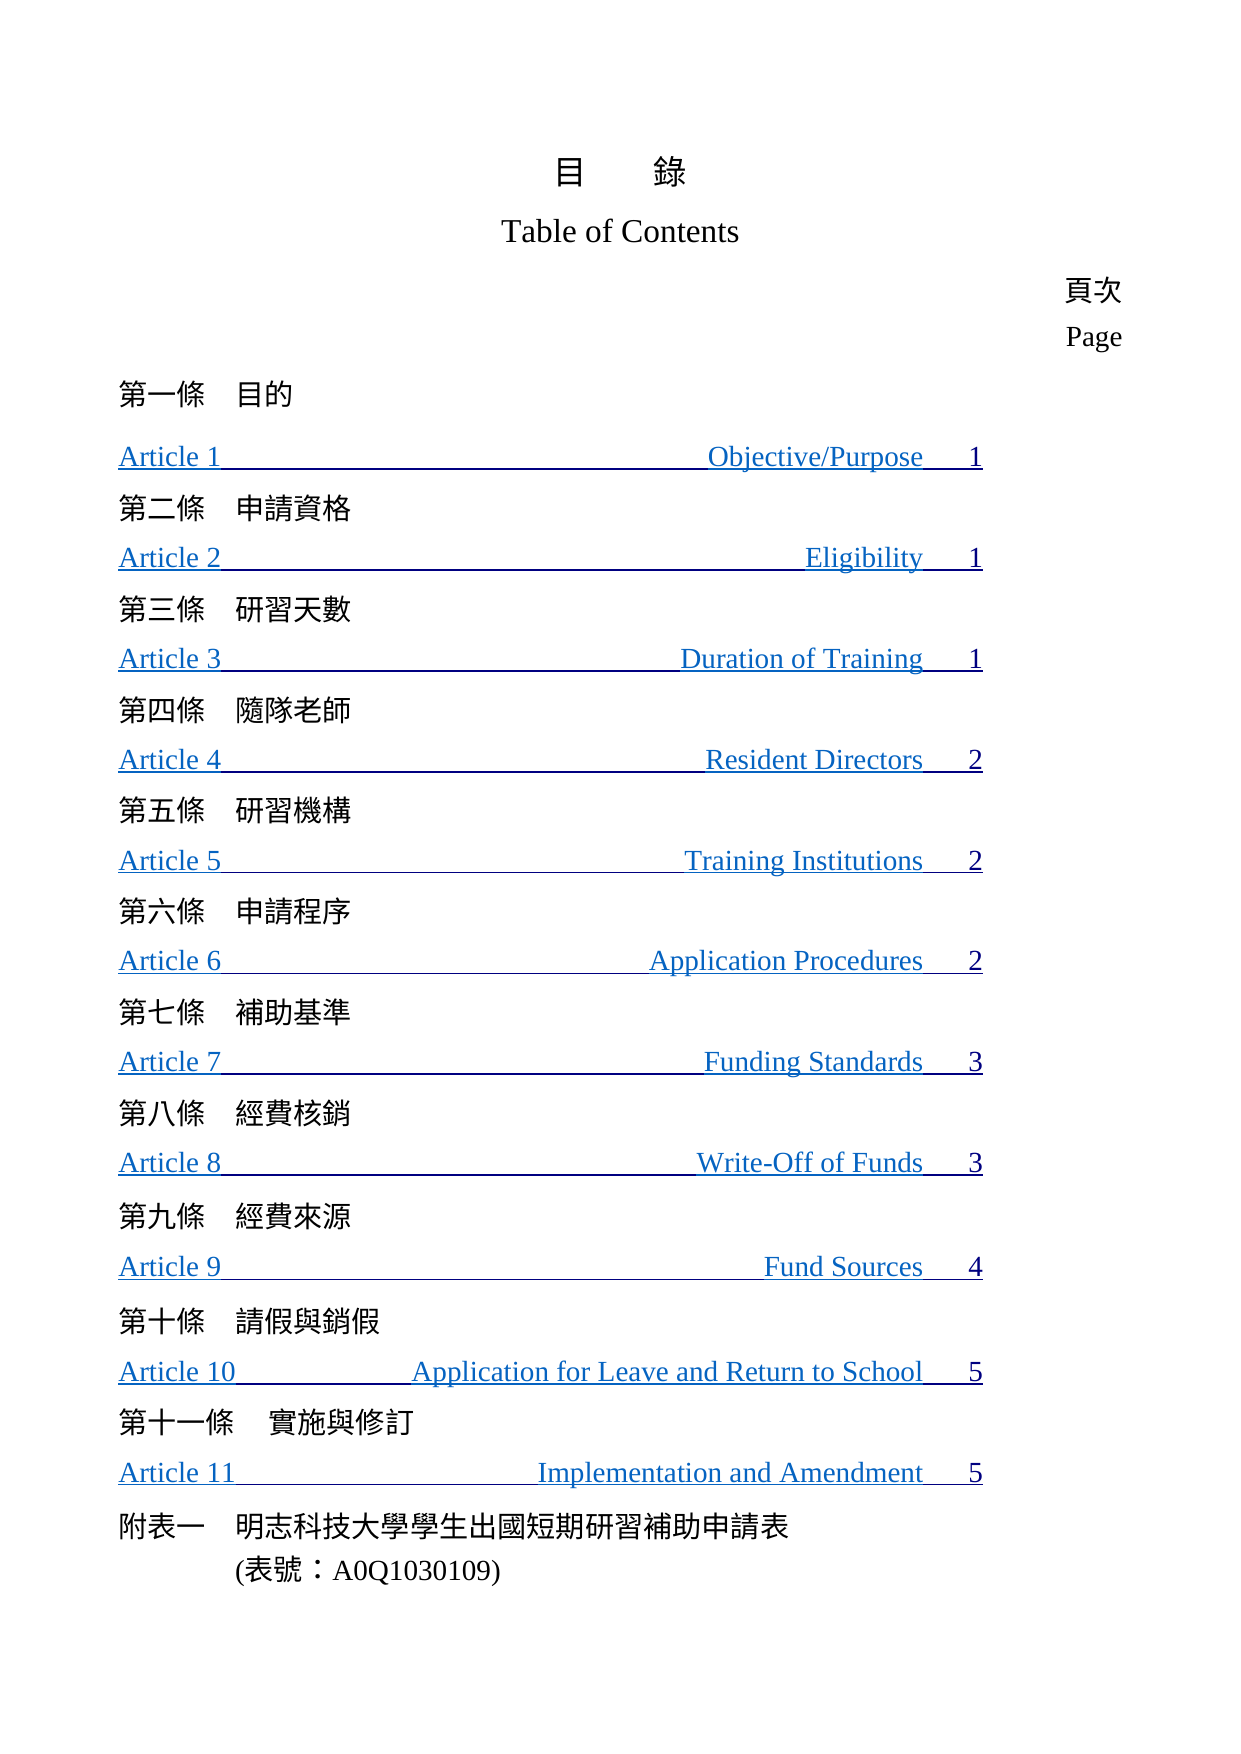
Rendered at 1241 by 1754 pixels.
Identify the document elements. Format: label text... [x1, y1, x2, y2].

text 第二條 申請資格 [118, 485, 1122, 528]
text 第五條 研習機構 [118, 788, 1122, 830]
text 目 錄 [118, 148, 1122, 193]
text 第七條 補助基準 [118, 989, 1122, 1032]
text 第十條 請假與銷假 [118, 1296, 1122, 1341]
text 第四條 隨隊老師 [118, 687, 1122, 729]
text 第一條 目的 [118, 368, 1122, 414]
text Article 8 Write-Off of Funds 3 [118, 1145, 1063, 1179]
text Article 9 Fund Sources 4 [118, 1249, 1063, 1283]
text 第三條 研習天數 [118, 586, 1122, 628]
text Article 5 Training Institutions 2 [118, 843, 1063, 876]
text 第九條 經費來源 [118, 1191, 1122, 1237]
text 頁次 [118, 264, 1122, 310]
text Article 7 Funding Standards 3 [118, 1044, 1063, 1078]
text 第六條 申請程序 [118, 889, 1122, 931]
text Table of Contents [118, 206, 1122, 252]
text 第八條 經費核銷 [118, 1090, 1122, 1133]
text 附表一 明志科技大學學生出國短期研習補助申請表 [118, 1501, 1122, 1547]
text Article 3 Duration of Training 1 [118, 641, 1063, 674]
text Page [118, 310, 1122, 356]
text Article 2 Eligibility 1 [118, 540, 1063, 574]
text (表號：A0Q1030109) [118, 1547, 1122, 1589]
text 第十一條 實施與修訂 [118, 1400, 1122, 1442]
text Article 4 Resident Directors 2 [118, 742, 1063, 775]
text Article 11 Implementation and Amendment 5 [118, 1455, 1063, 1488]
text Article 6 Application Procedures 2 [118, 943, 1063, 977]
text Article 10 Application for Leave and Return to School 5 [118, 1354, 1063, 1387]
text Article 1 Objective/Purpose 1 [118, 439, 1063, 473]
